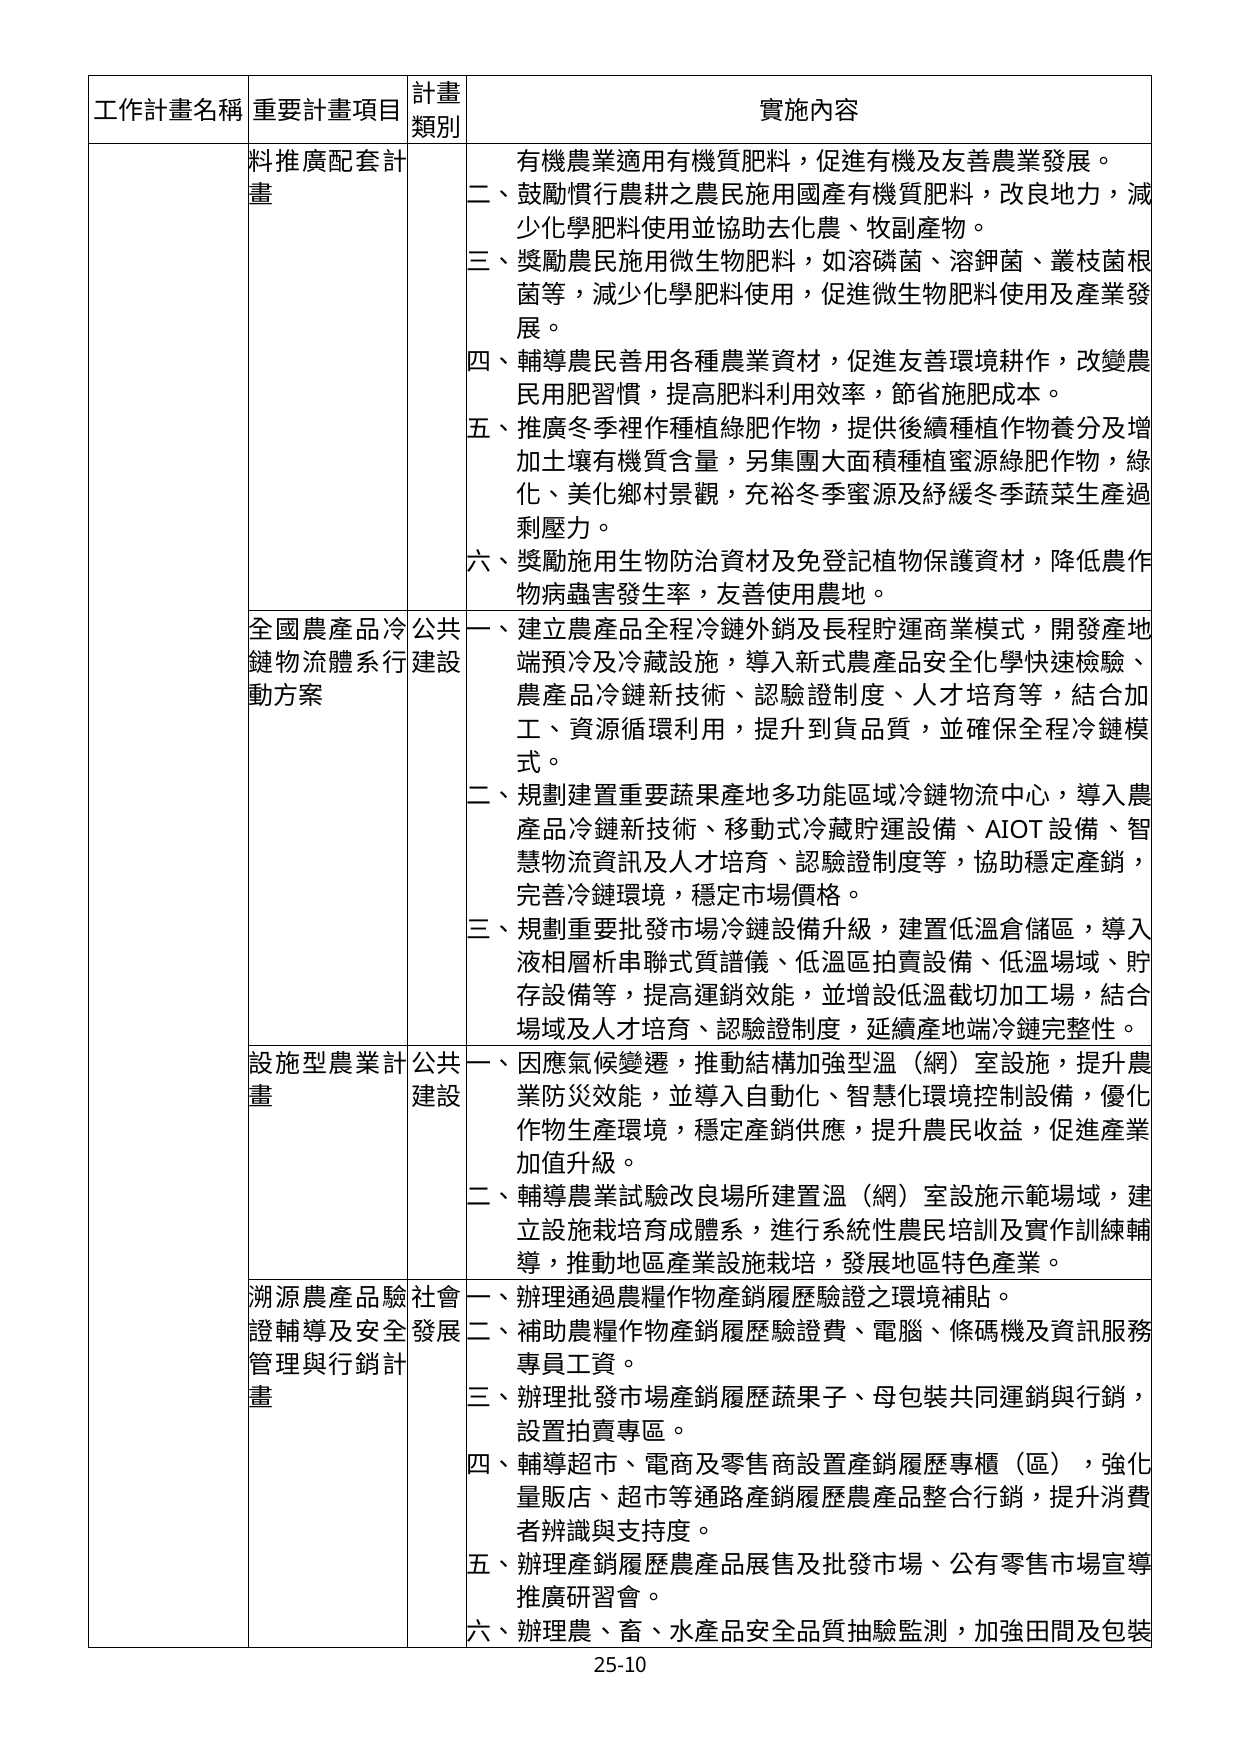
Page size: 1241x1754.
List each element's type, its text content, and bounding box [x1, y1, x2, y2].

table_cell 溯源農產品驗證輔導及安全管理與行銷計畫 [249, 1280, 407, 1647]
table_header 計畫類別 [408, 76, 466, 143]
table_header 實施內容 [467, 76, 1151, 143]
table_cell 社會發展 [408, 1280, 466, 1647]
table_cell 料推廣配套計畫 [249, 144, 407, 610]
table_cell 全國農產品冷鏈物流體系行動方案 [249, 611, 407, 1045]
table_cell 公共建設 [408, 1046, 466, 1279]
table_cell 設施型農業計畫 [249, 1046, 407, 1279]
table_header 重要計畫項目 [249, 76, 407, 143]
table_cell [89, 144, 248, 1647]
table_cell 一、因應氣候變遷，推動結構加強型溫（網）室設施，提升農業防災效能，並導入自動化、智慧化環境控制設備，優化作物生產環境，穩定產銷供應，提升農民收益，促進產業加值升級。 二、輔導農業試驗改良場所建置溫（網）室設施示範場域，建立設施栽培育成體系，進行系統性農民培訓及實作訓練輔導，推動地區產業設施栽培，發展地區特色產業。 [467, 1046, 1151, 1279]
table_cell 公共建設 [408, 611, 466, 1045]
table_cell 一、辦理通過農糧作物產銷履歷驗證之環境補貼。 二、補助農糧作物產銷履歷驗證費、電腦、條碼機及資訊服務專員工資。 三、辦理批發市場產銷履歷蔬果子、母包裝共同運銷與行銷，設置拍賣專區。 四、輔導超市、電商及零售商設置產銷履歷專櫃（區），強化量販店、超市等通路產銷履歷農產品整合行銷，提升消費者辨識與支持度。 五、辦理產銷履歷農產品展售及批發市場、公有零售市場宣導推廣研習會。 六、辦理農、畜、水產品安全品質抽驗監測，加強田間及包裝 [467, 1280, 1151, 1647]
table_cell [408, 144, 466, 610]
table_cell 有機農業適用有機質肥料，促進有機及友善農業發展。 二、鼓勵慣行農耕之農民施用國產有機質肥料，改良地力，減少化學肥料使用並協助去化農、牧副產物。 三、獎勵農民施用微生物肥料，如溶磷菌、溶鉀菌、叢枝菌根菌等，減少化學肥料使用，促進微生物肥料使用及產業發展。 四、輔導農民善用各種農業資材，促進友善環境耕作，改變農民用肥習慣，提高肥料利用效率，節省施肥成本。 五、推廣冬季裡作種植綠肥作物，提供後續種植作物養分及增加土壤有機質含量，另集團大面積種植蜜源綠肥作物，綠化、美化鄉村景觀，充裕冬季蜜源及紓緩冬季蔬菜生產過剩壓力。 六、獎勵施用生物防治資材及免登記植物保護資材，降低農作物病蟲害發生率，友善使用農地。 [467, 144, 1151, 610]
table_cell 一、建立農產品全程冷鏈外銷及長程貯運商業模式，開發產地端預冷及冷藏設施，導入新式農產品安全化學快速檢驗、農產品冷鏈新技術、認驗證制度、人才培育等，結合加工、資源循環利用，提升到貨品質，並確保全程冷鏈模式。 二、規劃建置重要蔬果產地多功能區域冷鏈物流中心，導入農產品冷鏈新技術、移動式冷藏貯運設備、AIOT設備、智慧物流資訊及人才培育、認驗證制度等，協助穩定產銷，完善冷鏈環境，穩定市場價格。 三、規劃重要批發市場冷鏈設備升級，建置低溫倉儲區，導入液相層析串聯式質譜儀、低溫區拍賣設備、低溫場域、貯存設備等，提高運銷效能，並增設低溫截切加工場，結合場域及人才培育、認驗證制度，延續產地端冷鏈完整性。 [467, 611, 1151, 1045]
table_header 工作計畫名稱 [89, 76, 248, 143]
